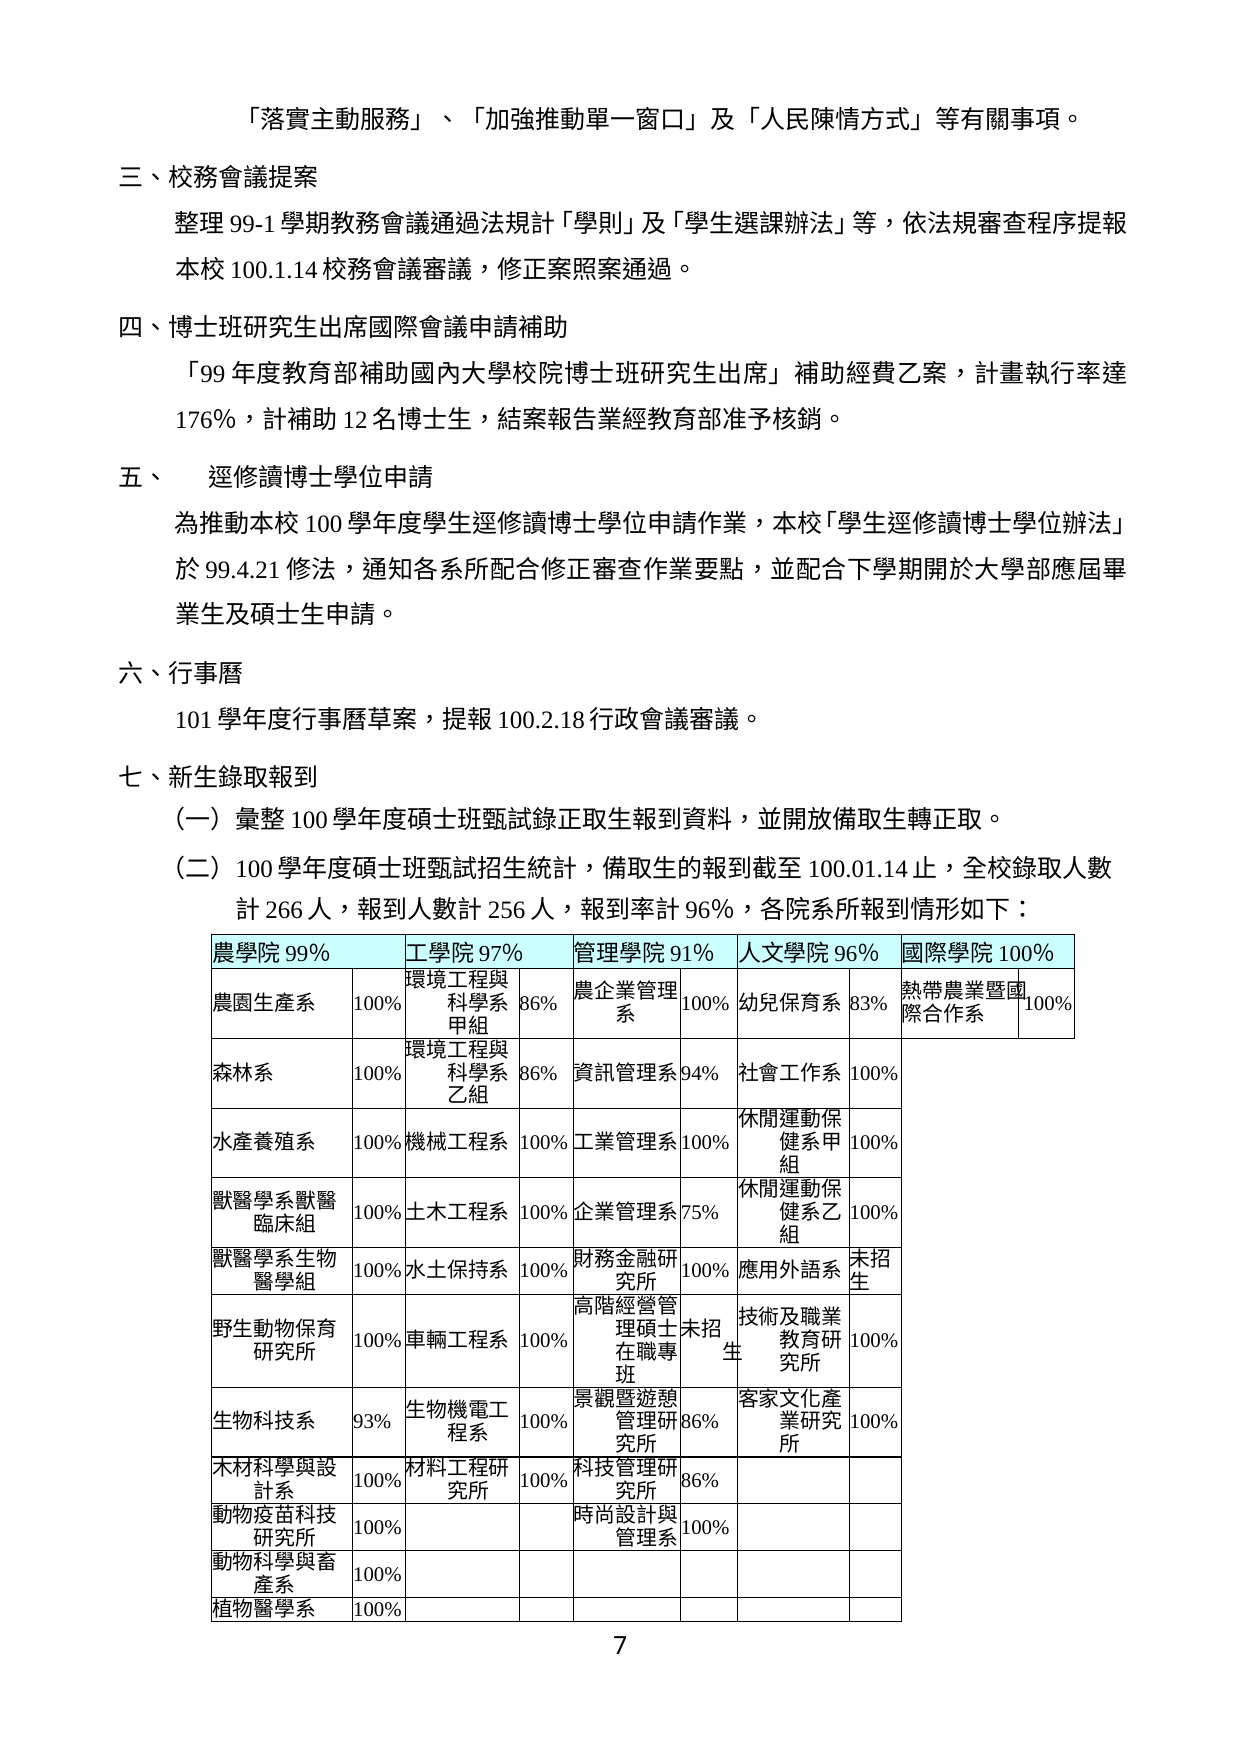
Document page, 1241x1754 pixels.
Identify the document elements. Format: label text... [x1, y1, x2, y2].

table_cell 100% [681, 1109, 737, 1177]
table_cell [406, 1551, 519, 1597]
table_cell [902, 1177, 1074, 1247]
table_cell 高階經營管理碩士在職專班 [574, 1295, 680, 1387]
table_cell 86% [520, 969, 573, 1038]
text 「落實主動服務」、「加強推動單一窗口」及「人民陳情方式」等有關事項。 [160, 94, 1122, 135]
list 逕修讀博士學位申請 [118, 448, 1122, 494]
table_cell 100% [353, 1039, 405, 1107]
table_cell [738, 1504, 849, 1550]
table_cell 森林系 [212, 1039, 352, 1107]
text 101學年度行事曆草案，提報100.2.18行政會議審議。 [174, 689, 1127, 735]
text （一）彙整100學年度碩士班甄試錄正取生報到資料，並開放備取生轉正取。 [160, 794, 1122, 835]
table_cell 水產養殖系 [212, 1109, 352, 1177]
table_cell 時尚設計與管理系 [574, 1504, 680, 1550]
table_cell 技術及職業教育研究所 [738, 1295, 849, 1387]
table_cell 100% [353, 1295, 405, 1387]
text （二）100學年度碩士班甄試招生統計，備取生的報到截至100.01.14止，全校錄取人數計266人，報到人數計256人，報到率計96％，各院系所報到情形如下： [160, 843, 1122, 926]
table_cell 休閒運動保健系甲組 [738, 1109, 849, 1177]
table_cell 機械工程系 [406, 1109, 519, 1177]
table_cell 車輛工程系 [406, 1295, 519, 1387]
table_cell 86% [681, 1388, 737, 1456]
table_cell 100% [353, 1551, 405, 1597]
table_cell 100% [681, 969, 737, 1038]
table_cell [902, 1387, 1074, 1456]
table_cell 農企業管理系 [574, 969, 680, 1038]
table_cell [902, 1247, 1074, 1294]
table_cell 100% [353, 1248, 405, 1294]
table_cell 100% [353, 1109, 405, 1177]
table_cell [902, 1039, 1074, 1107]
text 六、行事曆 [118, 644, 1122, 689]
table_cell 動物科學與畜產系 [212, 1551, 352, 1597]
table_cell 100% [850, 1039, 901, 1107]
table_cell 資訊管理系 [574, 1039, 680, 1107]
table_cell 熱帶農業暨國際合作系 [902, 969, 1018, 1038]
table_cell 83% [850, 969, 901, 1038]
table_cell 木材科學與設計系 [212, 1458, 352, 1503]
text 七、新生錄取報到 [118, 748, 1122, 794]
table_cell 景觀暨遊憩管理研究所 [574, 1388, 680, 1456]
table_cell [406, 1598, 519, 1621]
table_cell 水土保持系 [406, 1248, 519, 1294]
table_cell [574, 1598, 680, 1621]
table_cell [902, 1503, 1074, 1550]
table_cell 生物機電工程系 [406, 1388, 519, 1456]
table_cell 100% [353, 1598, 405, 1621]
table_cell 植物醫學系 [212, 1598, 352, 1621]
table_cell 100% [520, 1178, 573, 1247]
table_header 農學院99％ [212, 935, 405, 968]
table_cell [850, 1458, 901, 1503]
table_cell 100% [353, 969, 405, 1038]
table_cell 100% [850, 1178, 901, 1247]
table_header 管理學院91％ [574, 935, 737, 968]
table_cell [850, 1504, 901, 1550]
table_cell [681, 1551, 737, 1597]
text 四、博士班研究生出席國際會議申請補助 [118, 298, 1122, 344]
table_cell [850, 1551, 901, 1597]
table_cell [738, 1598, 849, 1621]
table_cell 未招生 [850, 1248, 901, 1294]
table_cell [902, 1550, 1074, 1597]
table_cell 財務金融研究所 [574, 1248, 680, 1294]
table_cell 93% [353, 1388, 405, 1456]
table_cell 100% [520, 1109, 573, 1177]
table_cell 75% [681, 1178, 737, 1247]
table_cell 100% [520, 1388, 573, 1456]
table_cell 未招生 [681, 1295, 737, 1387]
table_cell [681, 1598, 737, 1621]
table_cell 動物疫苗科技研究所 [212, 1504, 352, 1550]
table_cell 企業管理系 [574, 1178, 680, 1247]
table_cell 野生動物保育研究所 [212, 1295, 352, 1387]
table_cell 100% [520, 1458, 573, 1503]
table_cell 休閒運動保健系乙組 [738, 1178, 849, 1247]
table_cell 應用外語系 [738, 1248, 849, 1294]
table_cell 100% [850, 1388, 901, 1456]
table_cell [406, 1504, 519, 1550]
text 整理99-1學期教務會議通過法規計「學則」及「學生選課辦法」等，依法規審查程序提報本校100.1.14校務會議審議，修正案照案通過。 [174, 194, 1127, 285]
table_cell 94% [681, 1039, 737, 1107]
table_cell [850, 1598, 901, 1621]
table_cell 100% [681, 1248, 737, 1294]
table_cell 100% [520, 1295, 573, 1387]
table_cell [520, 1598, 573, 1621]
table_cell 農園生產系 [212, 969, 352, 1038]
table_cell 100% [353, 1504, 405, 1550]
table_cell [574, 1551, 680, 1597]
table_cell 材料工程研究所 [406, 1458, 519, 1503]
table_cell 生物科技系 [212, 1388, 352, 1456]
table_header 人文學院96％ [738, 935, 901, 968]
table_cell [902, 1108, 1074, 1177]
text 「99年度教育部補助國內大學校院博士班研究生出席」補助經費乙案，計畫執行率達176％，計補助12名博士生，結案報告業經教育部准予核銷。 [174, 344, 1127, 435]
table_cell [520, 1504, 573, 1550]
table_cell 100% [520, 1248, 573, 1294]
table_cell 客家文化產業研究所 [738, 1388, 849, 1456]
table_cell 獸醫學系生物醫學組 [212, 1248, 352, 1294]
table_cell 科技管理研究所 [574, 1458, 680, 1503]
table_cell 社會工作系 [738, 1039, 849, 1107]
table_cell 獸醫學系獸醫臨床組 [212, 1178, 352, 1247]
table_header 國際學院100％ [902, 935, 1074, 968]
table_cell 100% [1019, 969, 1074, 1038]
table_cell 環境工程與科學系甲組 [406, 969, 519, 1038]
text 為推動本校100學年度學生逕修讀博士學位申請作業，本校「學生逕修讀博士學位辦法」於99.4.21修法，通知各系所配合修正審查作業要點，並配合下學期開於大學部應屆畢業生及碩士生申請。 [174, 494, 1127, 631]
table_cell 土木工程系 [406, 1178, 519, 1247]
table_cell [738, 1458, 849, 1503]
table_cell 100% [850, 1109, 901, 1177]
table_header 工學院97％ [406, 935, 573, 968]
table_cell [902, 1597, 1074, 1621]
table_cell [902, 1294, 1074, 1387]
text 三、校務會議提案 [118, 148, 1122, 194]
table_cell 環境工程與科學系乙組 [406, 1039, 519, 1107]
table_cell 86% [520, 1039, 573, 1107]
table_cell 100% [681, 1504, 737, 1550]
table_cell 86% [681, 1458, 737, 1503]
table_cell 工業管理系 [574, 1109, 680, 1177]
table_cell 100% [850, 1295, 901, 1387]
table_cell 100% [353, 1458, 405, 1503]
table_cell [520, 1551, 573, 1597]
table_cell [902, 1456, 1074, 1503]
table_cell 100% [353, 1178, 405, 1247]
table_cell [738, 1551, 849, 1597]
table_cell 幼兒保育系 [738, 969, 849, 1038]
